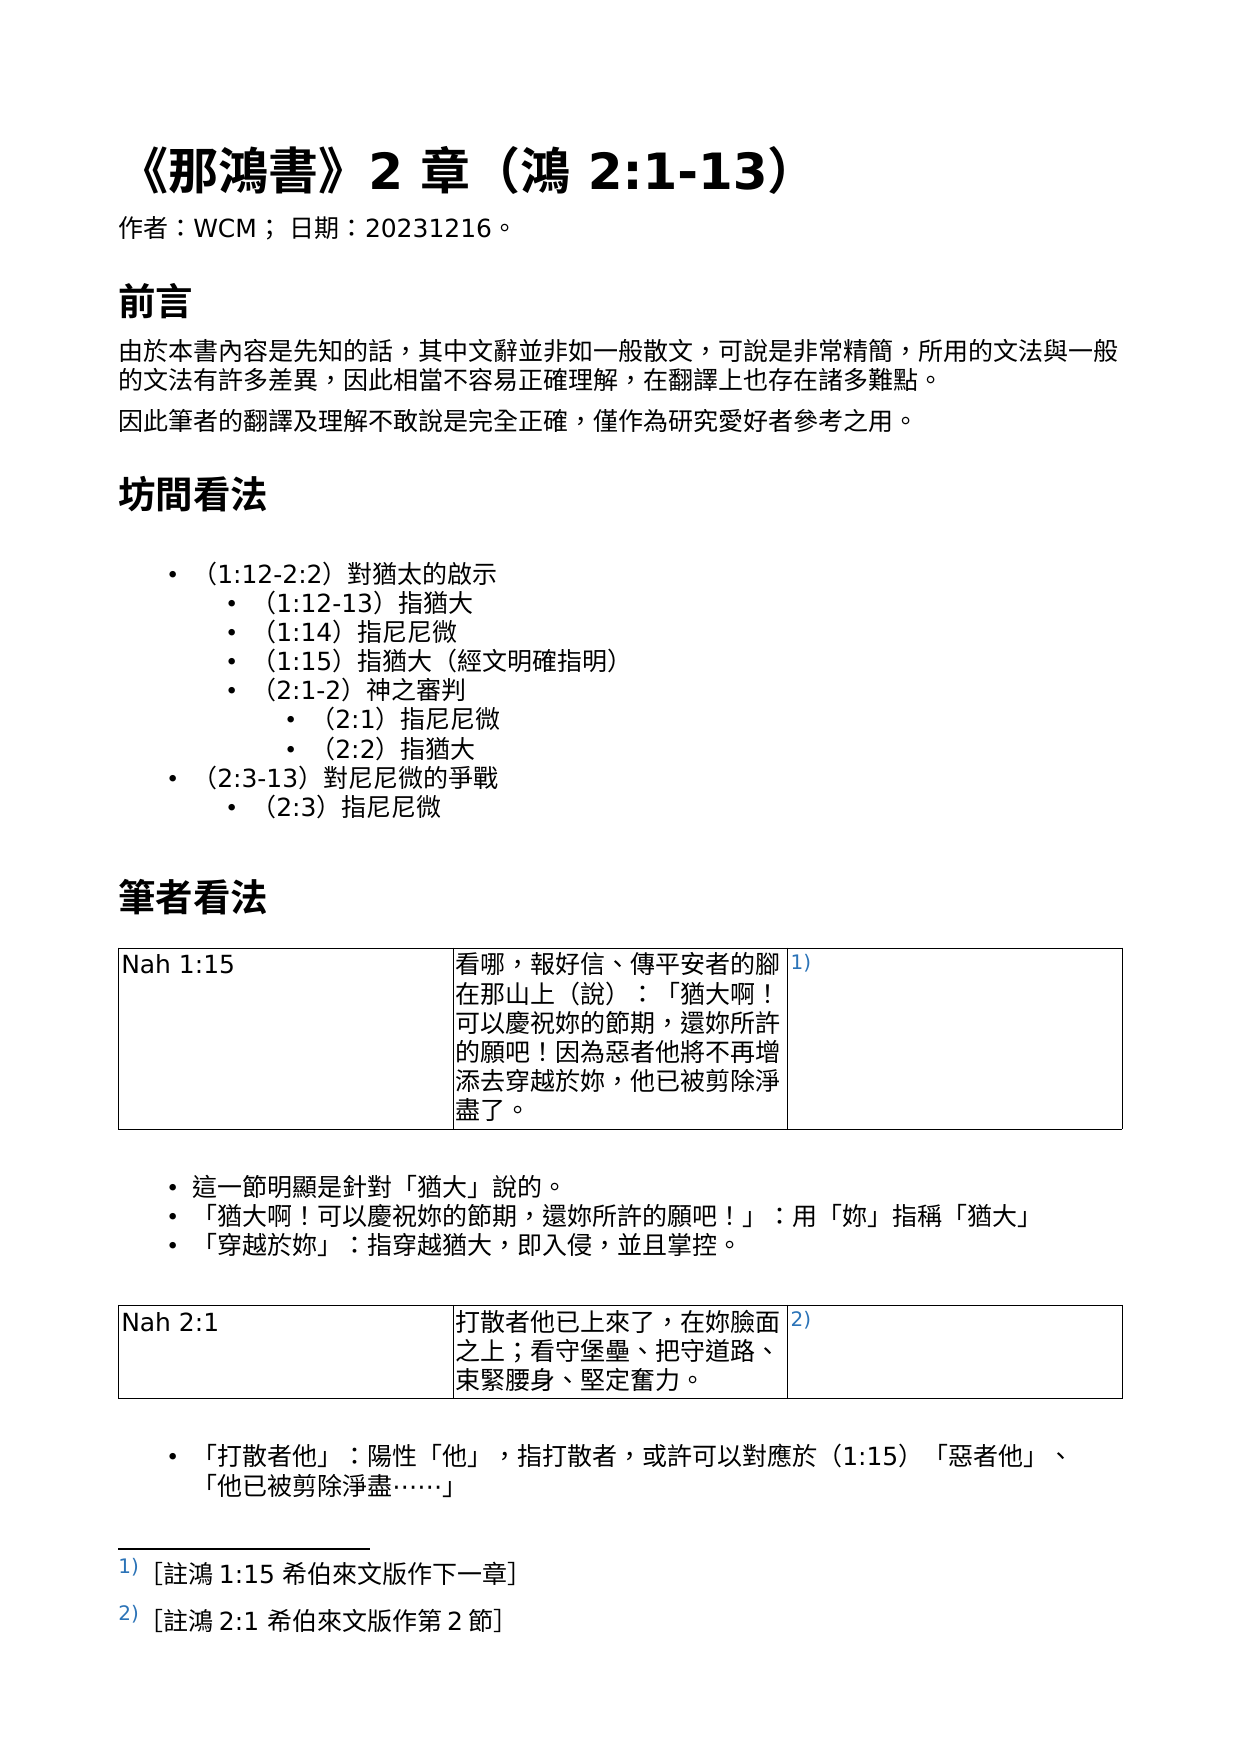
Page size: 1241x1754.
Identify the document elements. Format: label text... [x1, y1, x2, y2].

list 這一節明顯是針對「猶大」說的。 [177, 1173, 1122, 1202]
table_header Nah 2:1 [119, 1306, 453, 1398]
subtitle 坊間看法 [118, 474, 1122, 518]
list （2:1-2）神之審判 [236, 676, 1122, 706]
table_header [788, 1306, 1122, 1398]
subtitle 前言 [118, 281, 1122, 324]
list （1:12-13）指猶大 [236, 589, 1122, 618]
text 由於本書內容是先知的話，其中文辭並非如一般散文，可說是非常精簡，所用的文法與一般的文法有許多差異，因此相當不容易正確理解，在翻譯上也存在諸多難點。 [118, 337, 1122, 395]
table_header [788, 949, 1122, 1129]
table_header 看哪，報好信、傳平安者的腳在那山上（說）：「猶大啊！可以慶祝妳的節期，還妳所許的願吧！因為惡者他將不再增添去穿越於妳，他已被剪除淨盡了。 [454, 949, 787, 1129]
list 「打散者他」：陽性「他」，指打散者，或許可以對應於（1:15）「惡者他」、「他已被剪除淨盡⋯⋯」 [177, 1443, 1122, 1501]
table_header 打散者他已上來了，在妳臉面之上；看守堡壘、把守道路、束緊腰身、堅定奮力。 [454, 1306, 787, 1398]
list （1:14）指尼尼微 [236, 618, 1122, 647]
subtitle 《那鴻書》2 章（鴻 2:1-13） [118, 143, 1122, 201]
text 作者：WCM； 日期：20231216。 [118, 214, 1122, 243]
list （2:3-13）對尼尼微的爭戰 [177, 764, 1122, 793]
list （2:1）指尼尼微 [295, 706, 1122, 735]
subtitle 筆者看法 [118, 877, 1122, 920]
list （2:2）指猶大 [295, 735, 1122, 764]
list 「猶大啊！可以慶祝妳的節期，還妳所許的願吧！」：用「妳」指稱「猶大」 [177, 1202, 1122, 1231]
list （1:15）指猶大（經文明確指明） [236, 647, 1122, 676]
list （2:3）指尼尼微 [236, 793, 1122, 822]
text 因此筆者的翻譯及理解不敢說是完全正確，僅作為研究愛好者參考之用。 [118, 407, 1122, 437]
list 「穿越於妳」：指穿越猶大，即入侵，並且掌控。 [177, 1231, 1122, 1261]
table_header Nah 1:15 [119, 949, 453, 1129]
list （1:12-2:2）對猶太的啟示 [177, 560, 1122, 589]
